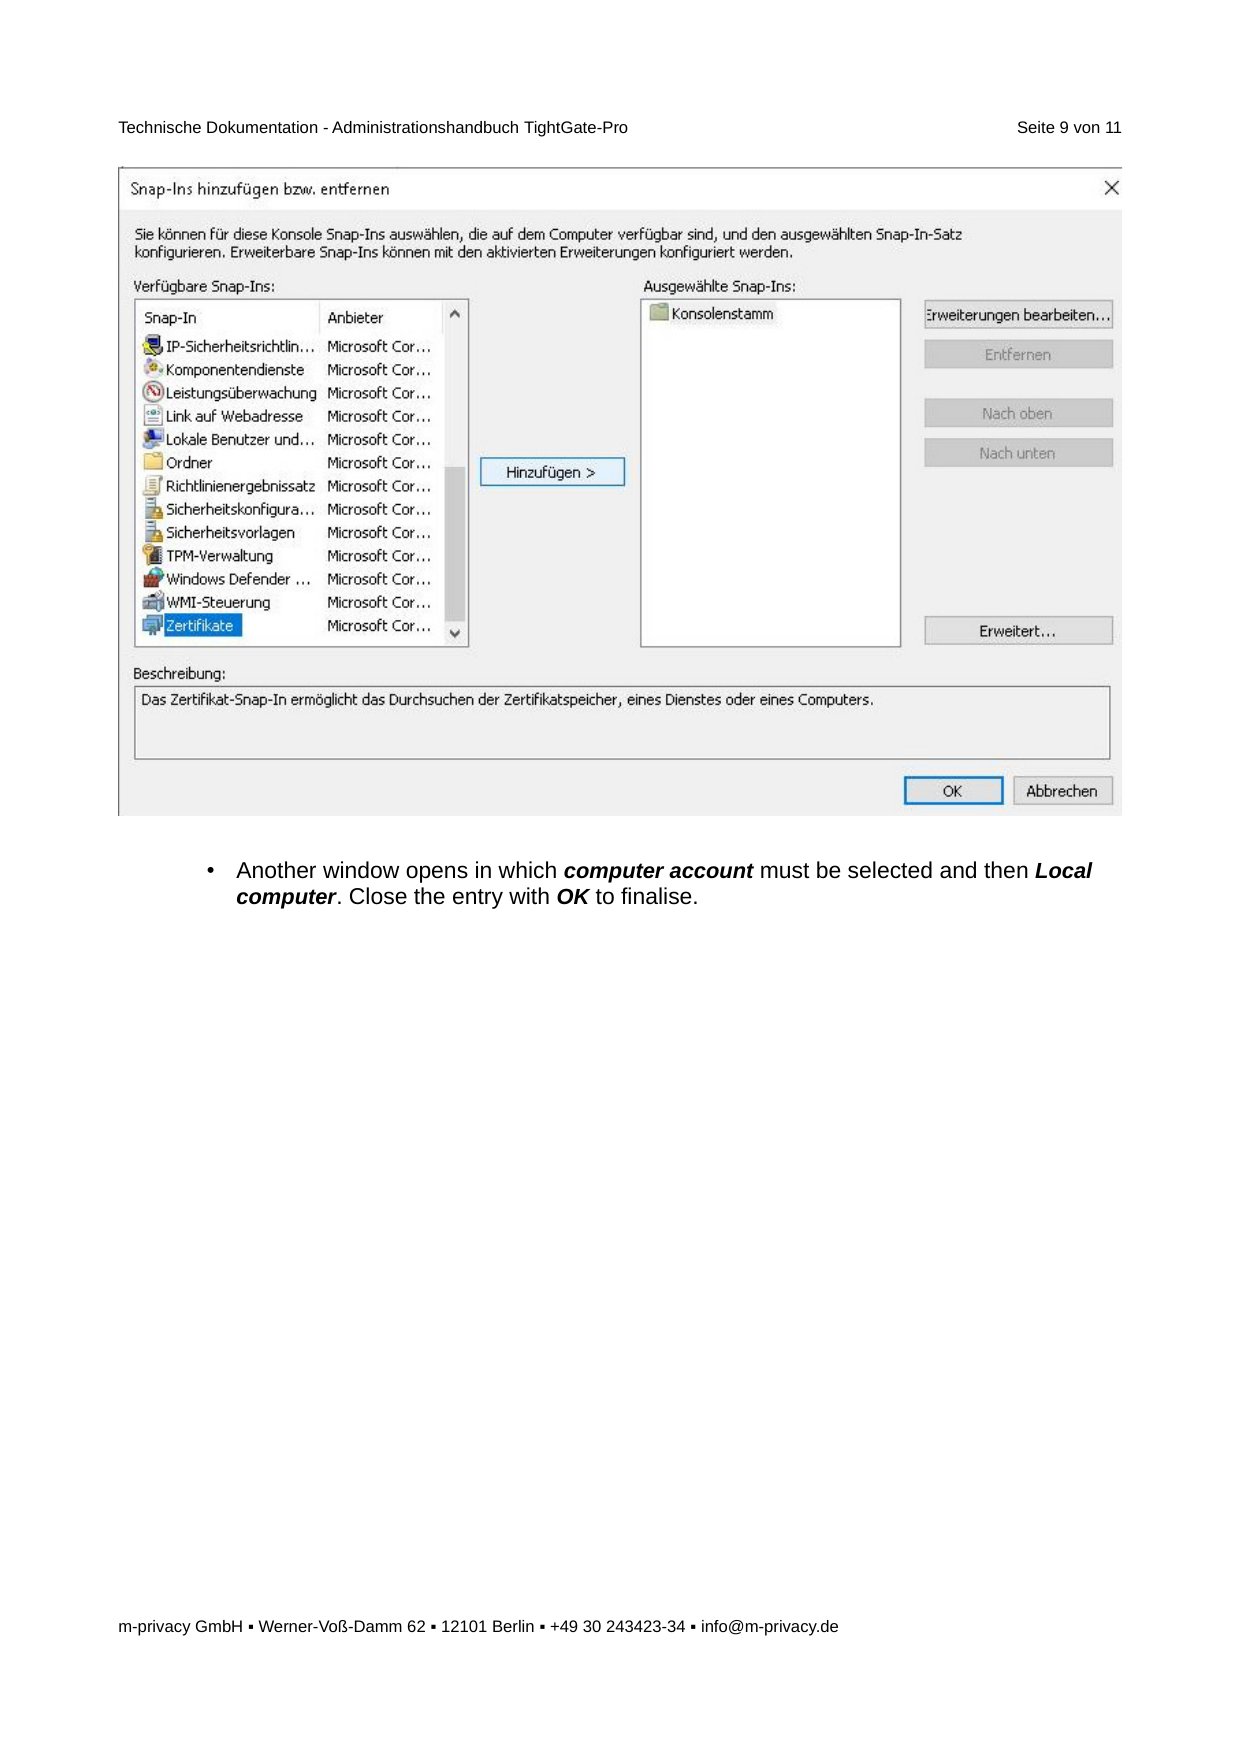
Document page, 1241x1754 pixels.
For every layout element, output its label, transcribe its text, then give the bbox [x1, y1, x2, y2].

picture [118, 166, 1123, 816]
list Another window opens in which computer account must be selected and then Local computer. Close the entry with OK to finalise. [207, 857, 1122, 909]
